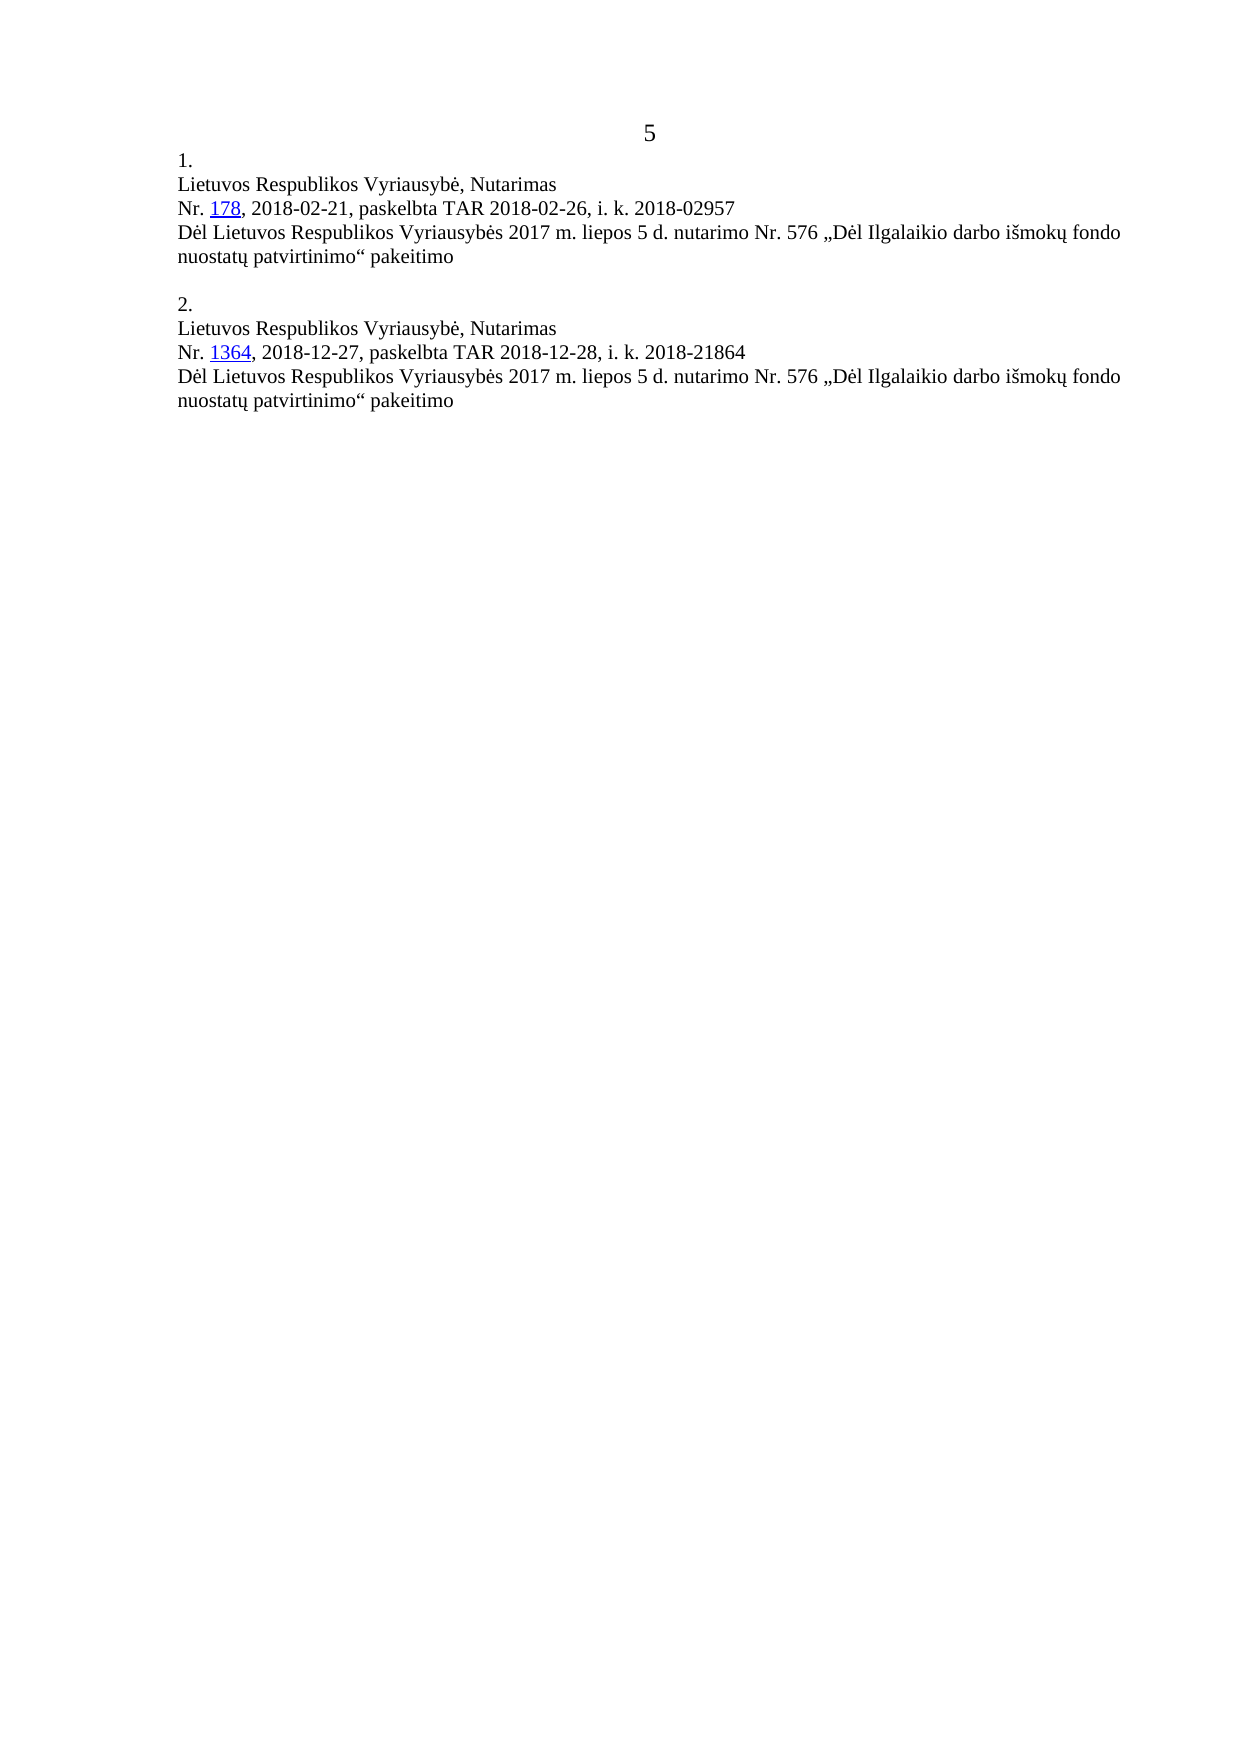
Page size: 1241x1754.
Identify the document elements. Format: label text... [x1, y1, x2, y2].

text 1. [177, 148, 1122, 172]
text Lietuvos Respublikos Vyriausybė, Nutarimas [177, 172, 1122, 196]
text Nr. 1364, 2018-12-27, paskelbta TAR 2018-12-28, i. k. 2018-21864 [177, 340, 1122, 364]
text Dėl Lietuvos Respublikos Vyriausybės 2017 m. liepos 5 d. nutarimo Nr. 576 „Dėl Ilgalaikio darbo išmokų fondo nuostatų patvirtinimo“ pakeitimo [177, 364, 1122, 412]
text 2. [177, 292, 1122, 316]
text Dėl Lietuvos Respublikos Vyriausybės 2017 m. liepos 5 d. nutarimo Nr. 576 „Dėl Ilgalaikio darbo išmokų fondo nuostatų patvirtinimo“ pakeitimo [177, 220, 1122, 268]
text Nr. 178, 2018-02-21, paskelbta TAR 2018-02-26, i. k. 2018-02957 [177, 196, 1122, 220]
text Lietuvos Respublikos Vyriausybė, Nutarimas [177, 316, 1122, 340]
